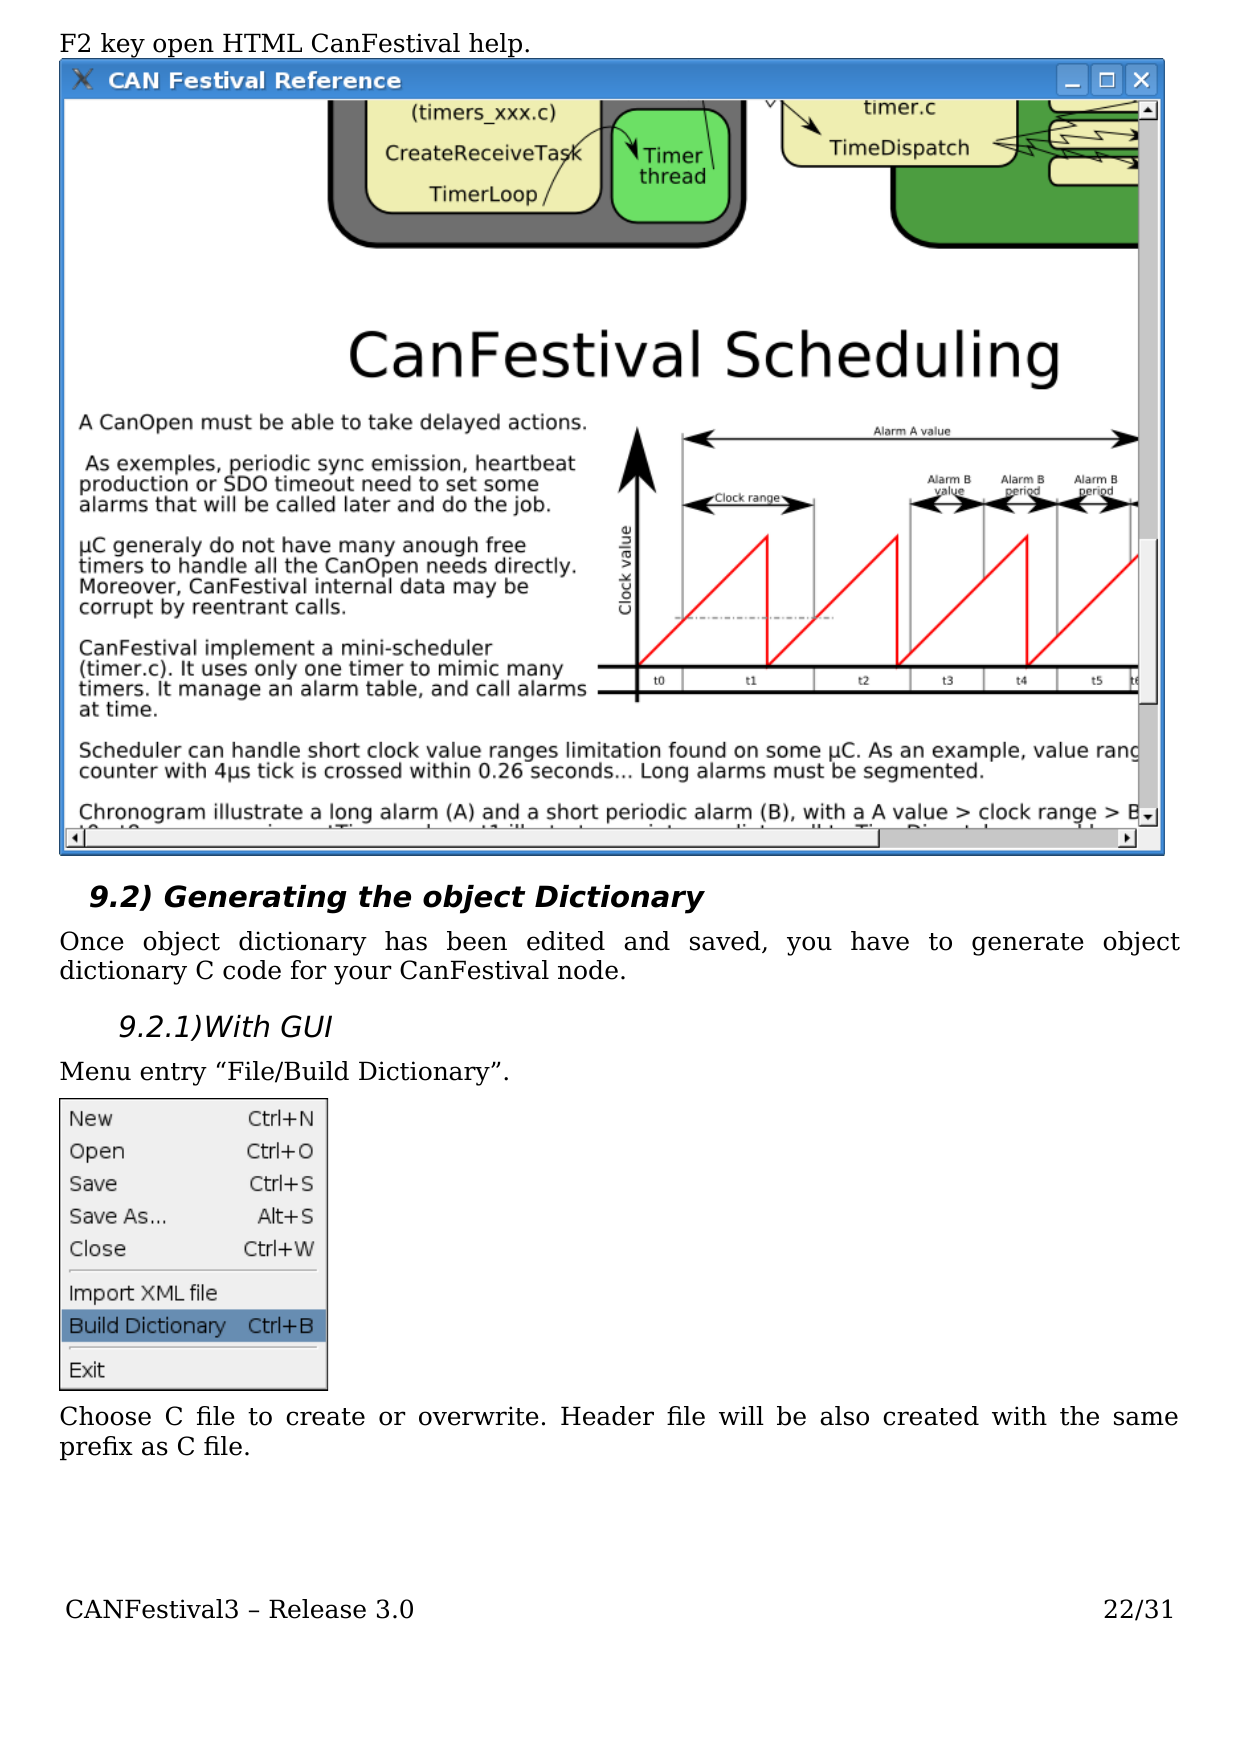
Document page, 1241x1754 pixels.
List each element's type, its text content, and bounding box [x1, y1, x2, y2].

text F2 key open HTML CanFestival help. [59, 29, 1181, 855]
subtitle With GUI [59, 1010, 1181, 1045]
text Once object dictionary has been edited and saved, you have to generate object dictionary C code for your CanFestival node. [59, 927, 1181, 985]
subtitle Generating the object Dictionary [59, 880, 1181, 914]
text Choose C file to create or overwrite. Header file will be also created with the same prefix as C file. [59, 1403, 1181, 1461]
picture [59, 1098, 329, 1391]
picture [59, 58, 1165, 856]
text Menu entry “File/Build Dictionary”. [59, 1057, 1181, 1086]
